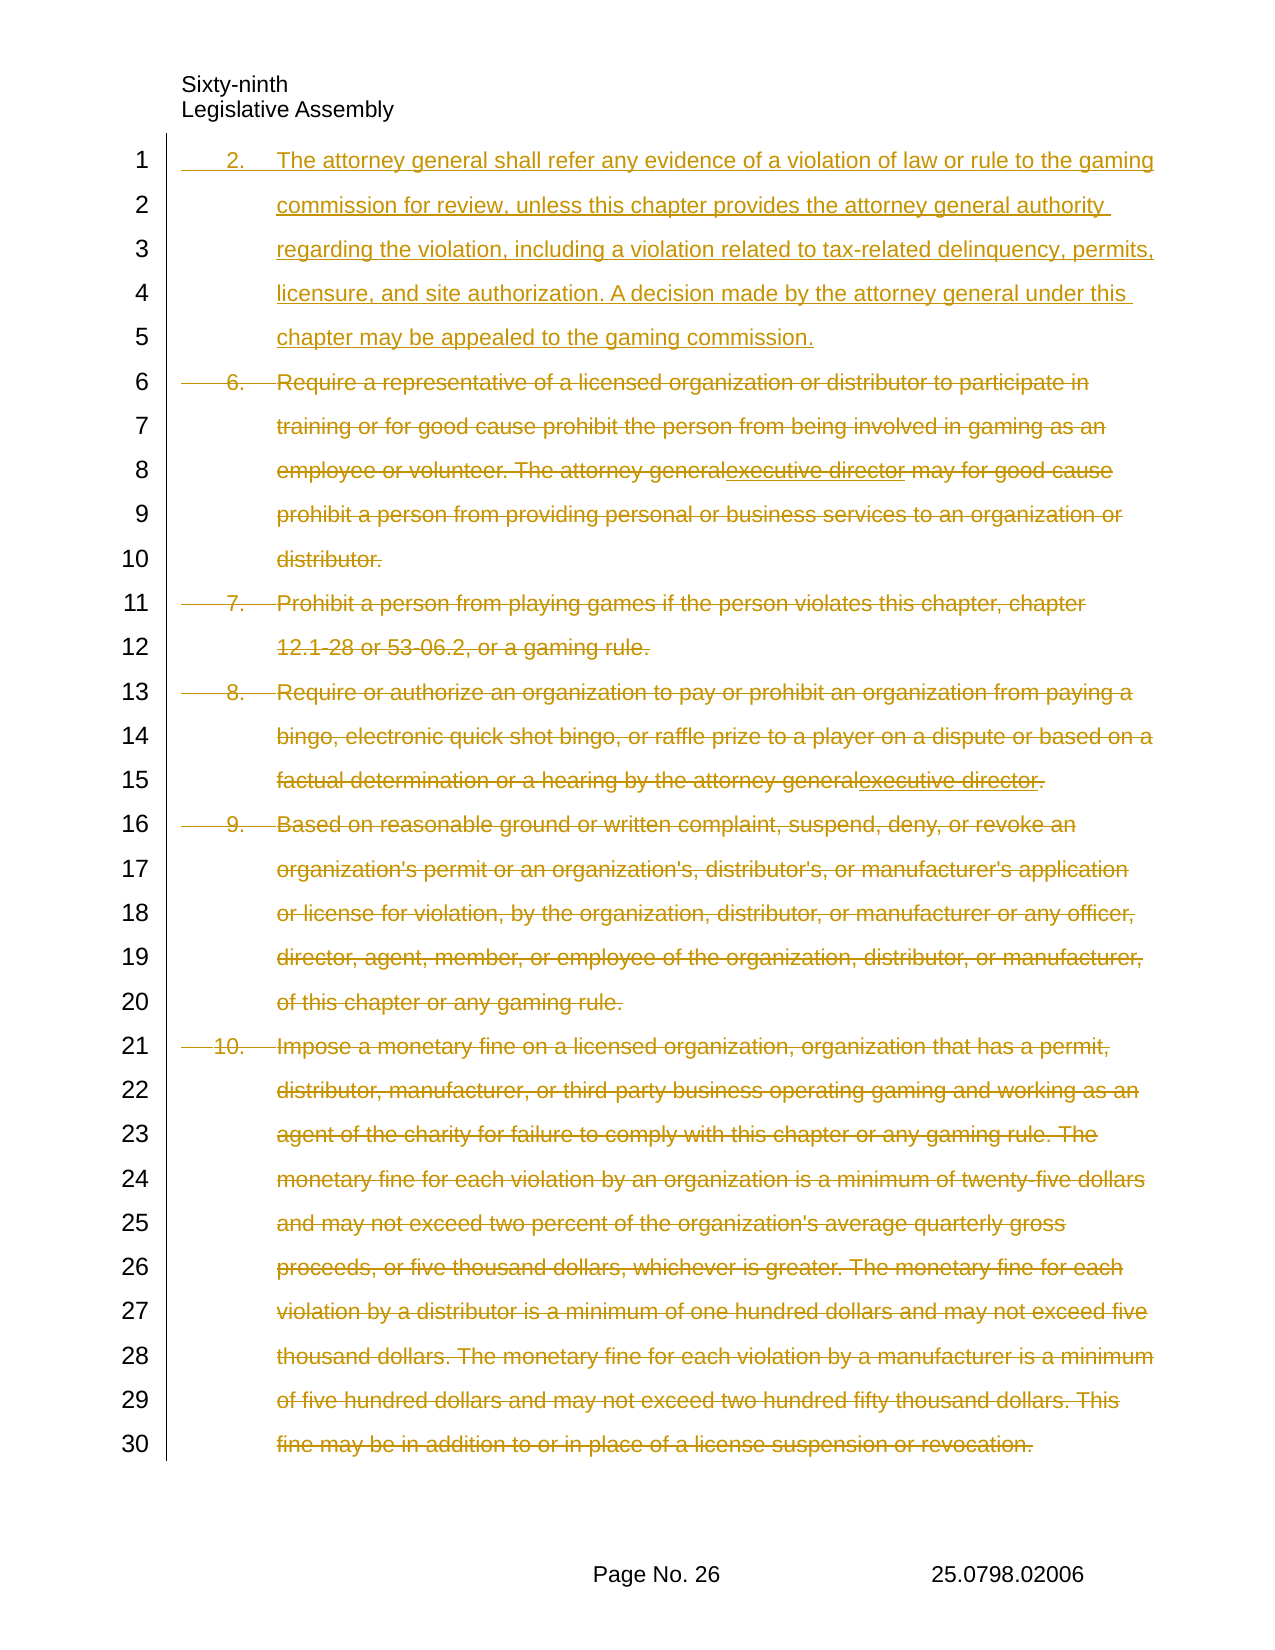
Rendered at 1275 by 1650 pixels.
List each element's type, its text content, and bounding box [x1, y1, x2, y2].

text 2. The attorney general shall refer any evidence of a violation of law or rule to the gaming commission for review, unless this chapter provides the attorney general authority regarding the violation, including a violation related to tax‑related delinquency, permits, licensure, and site authorization. A decision made by the attorney general under this chapter may be appealed to the gaming commission. [181, 133, 1154, 170]
text 2. The attorney general shall refer any evidence of a violation of law or rule to the gaming commission for review, unless this chapter provides the attorney general authority regarding the violation, including a violation related to tax‑related delinquency, permits, licensure, and site authorization. A decision made by the attorney general under this chapter may be appealed to the gaming commission. [181, 171, 1154, 355]
